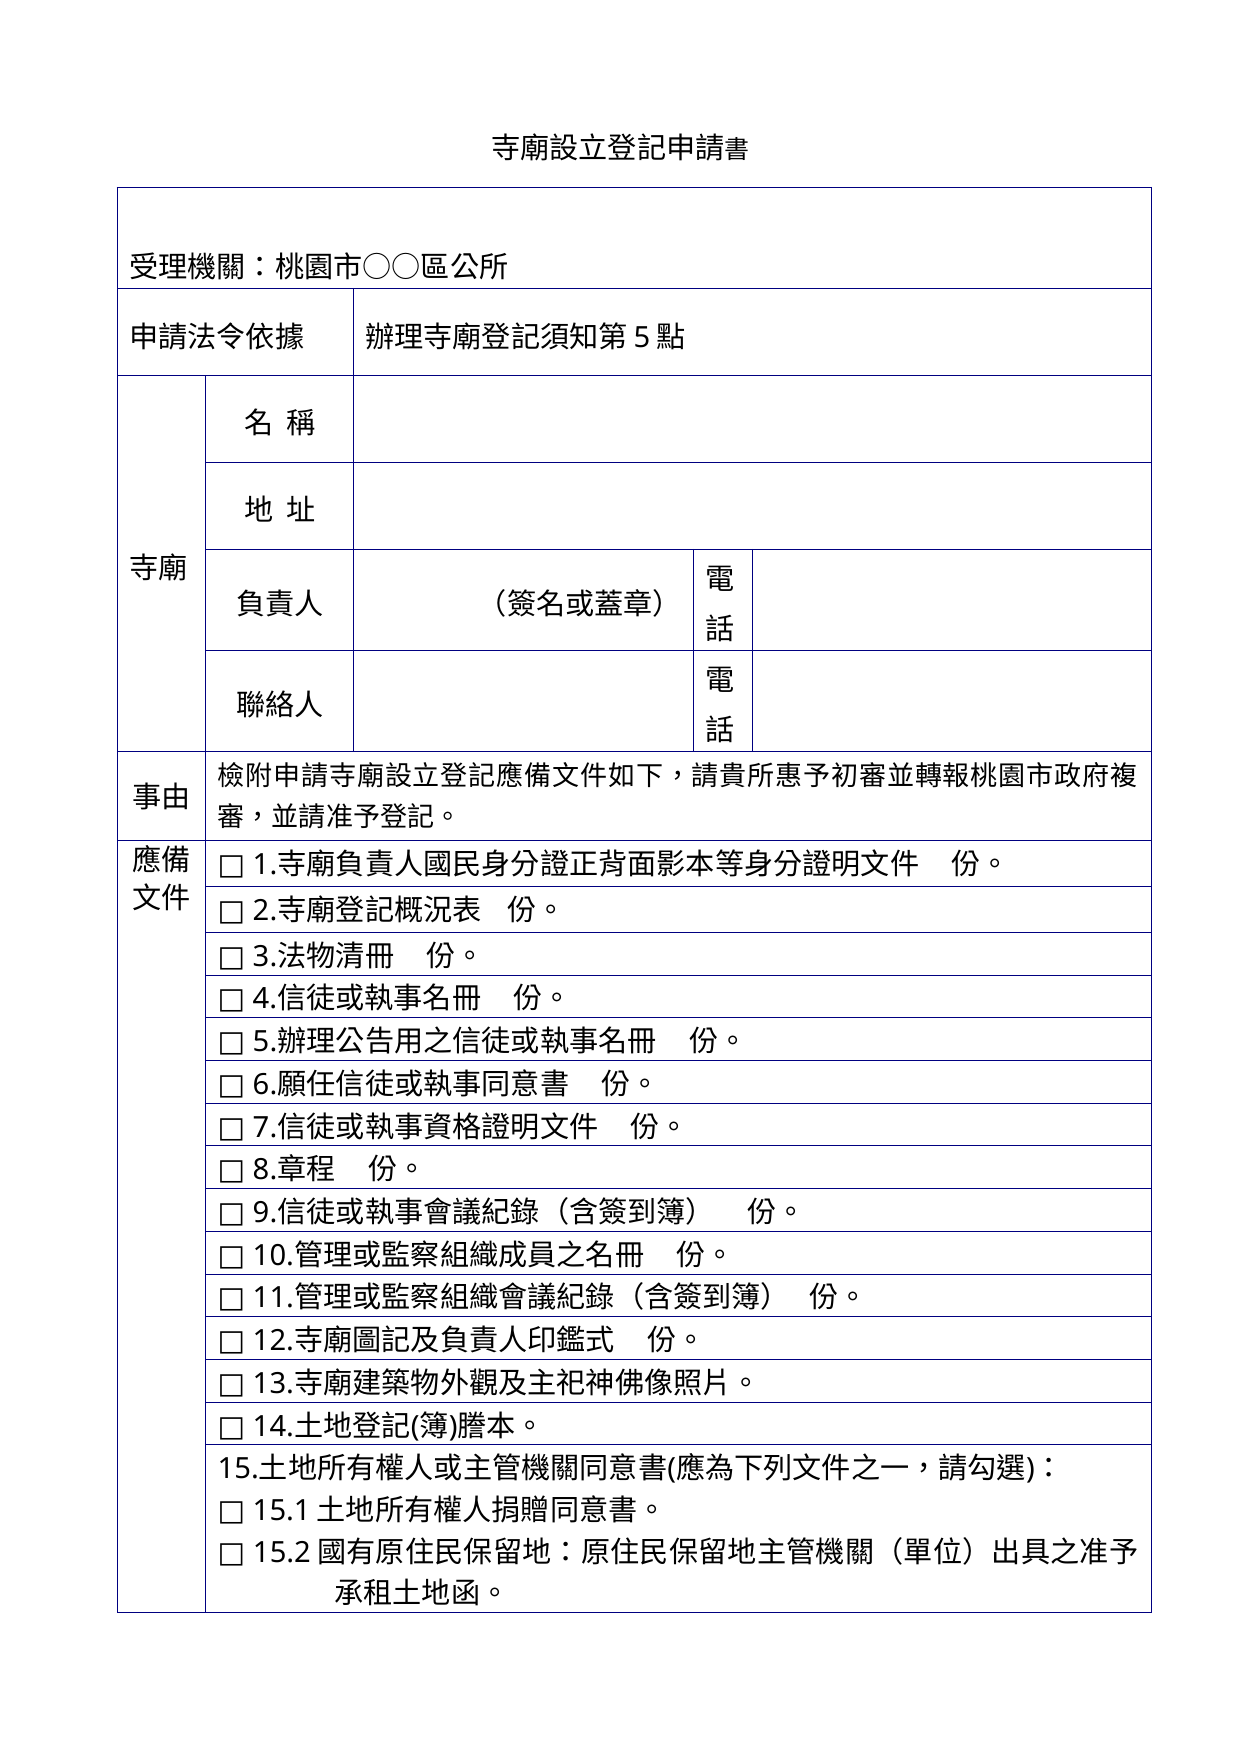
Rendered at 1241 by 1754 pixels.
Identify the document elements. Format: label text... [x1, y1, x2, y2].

table_cell □ 12.寺廟圖記及負責人印鑑式 份。 [206, 1317, 1151, 1359]
table_cell □ 14.土地登記(簿)謄本。 [206, 1403, 1151, 1444]
table_cell 事由 [118, 752, 205, 840]
table_cell 辦理寺廟登記須知第5點 [354, 289, 1151, 375]
table_cell [354, 463, 1151, 549]
text 寺廟設立登記申請書 [118, 118, 1122, 168]
table_cell □ 6.願任信徒或執事同意書 份。 [206, 1061, 1151, 1103]
table_cell [753, 651, 1151, 751]
table_cell [354, 376, 1151, 462]
table_cell □ 8.章程 份。 [206, 1146, 1151, 1188]
table_cell 15.土地所有權人或主管機關同意書(應為下列文件之一，請勾選)： □ 15.1土地所有權人捐贈同意書。 □ 15.2國有原住民保留地：原住民保留地主管機關（單位）出具之准予承租土地函。 [206, 1445, 1151, 1612]
table_cell 負責人 [206, 550, 353, 650]
table_cell 申請法令依據 [118, 289, 353, 375]
table_cell □ 1.寺廟負責人國民身分證正背面影本等身分證明文件 份。 [206, 841, 1151, 886]
table_cell □ 9.信徒或執事會議紀錄（含簽到簿） 份。 [206, 1189, 1151, 1231]
table_cell □ 4.信徒或執事名冊 份。 [206, 976, 1151, 1017]
table_cell □ 7.信徒或執事資格證明文件 份。 [206, 1104, 1151, 1145]
table_cell 聯絡人 [206, 651, 353, 751]
table_header 受理機關：桃園市○○區公所 [118, 188, 1151, 288]
table_cell （簽名或蓋章） [354, 550, 693, 650]
table_cell □ 10.管理或監察組織成員之名冊 份。 [206, 1232, 1151, 1273]
table_cell 檢附申請寺廟設立登記應備文件如下，請貴所惠予初審並轉報桃園市政府複審，並請准予登記。 [206, 752, 1151, 840]
table_cell □ 11.管理或監察組織會議紀錄（含簽到簿） 份。 [206, 1275, 1151, 1316]
table_cell 應備文件 [118, 841, 205, 1612]
table_cell □ 3.法物清冊 份。 [206, 933, 1151, 974]
table_cell □ 5.辦理公告用之信徒或執事名冊 份。 [206, 1018, 1151, 1060]
table_cell 電 話 [694, 651, 752, 751]
table_cell 地 址 [206, 463, 353, 549]
table_cell 電 話 [694, 550, 752, 650]
table_cell [753, 550, 1151, 650]
table_cell □ 2.寺廟登記概況表 份。 [206, 887, 1151, 932]
table_cell [354, 651, 693, 751]
table_cell 名 稱 [206, 376, 353, 462]
table_cell 寺廟 [118, 376, 205, 751]
table_cell □ 13.寺廟建築物外觀及主祀神佛像照片。 [206, 1360, 1151, 1402]
